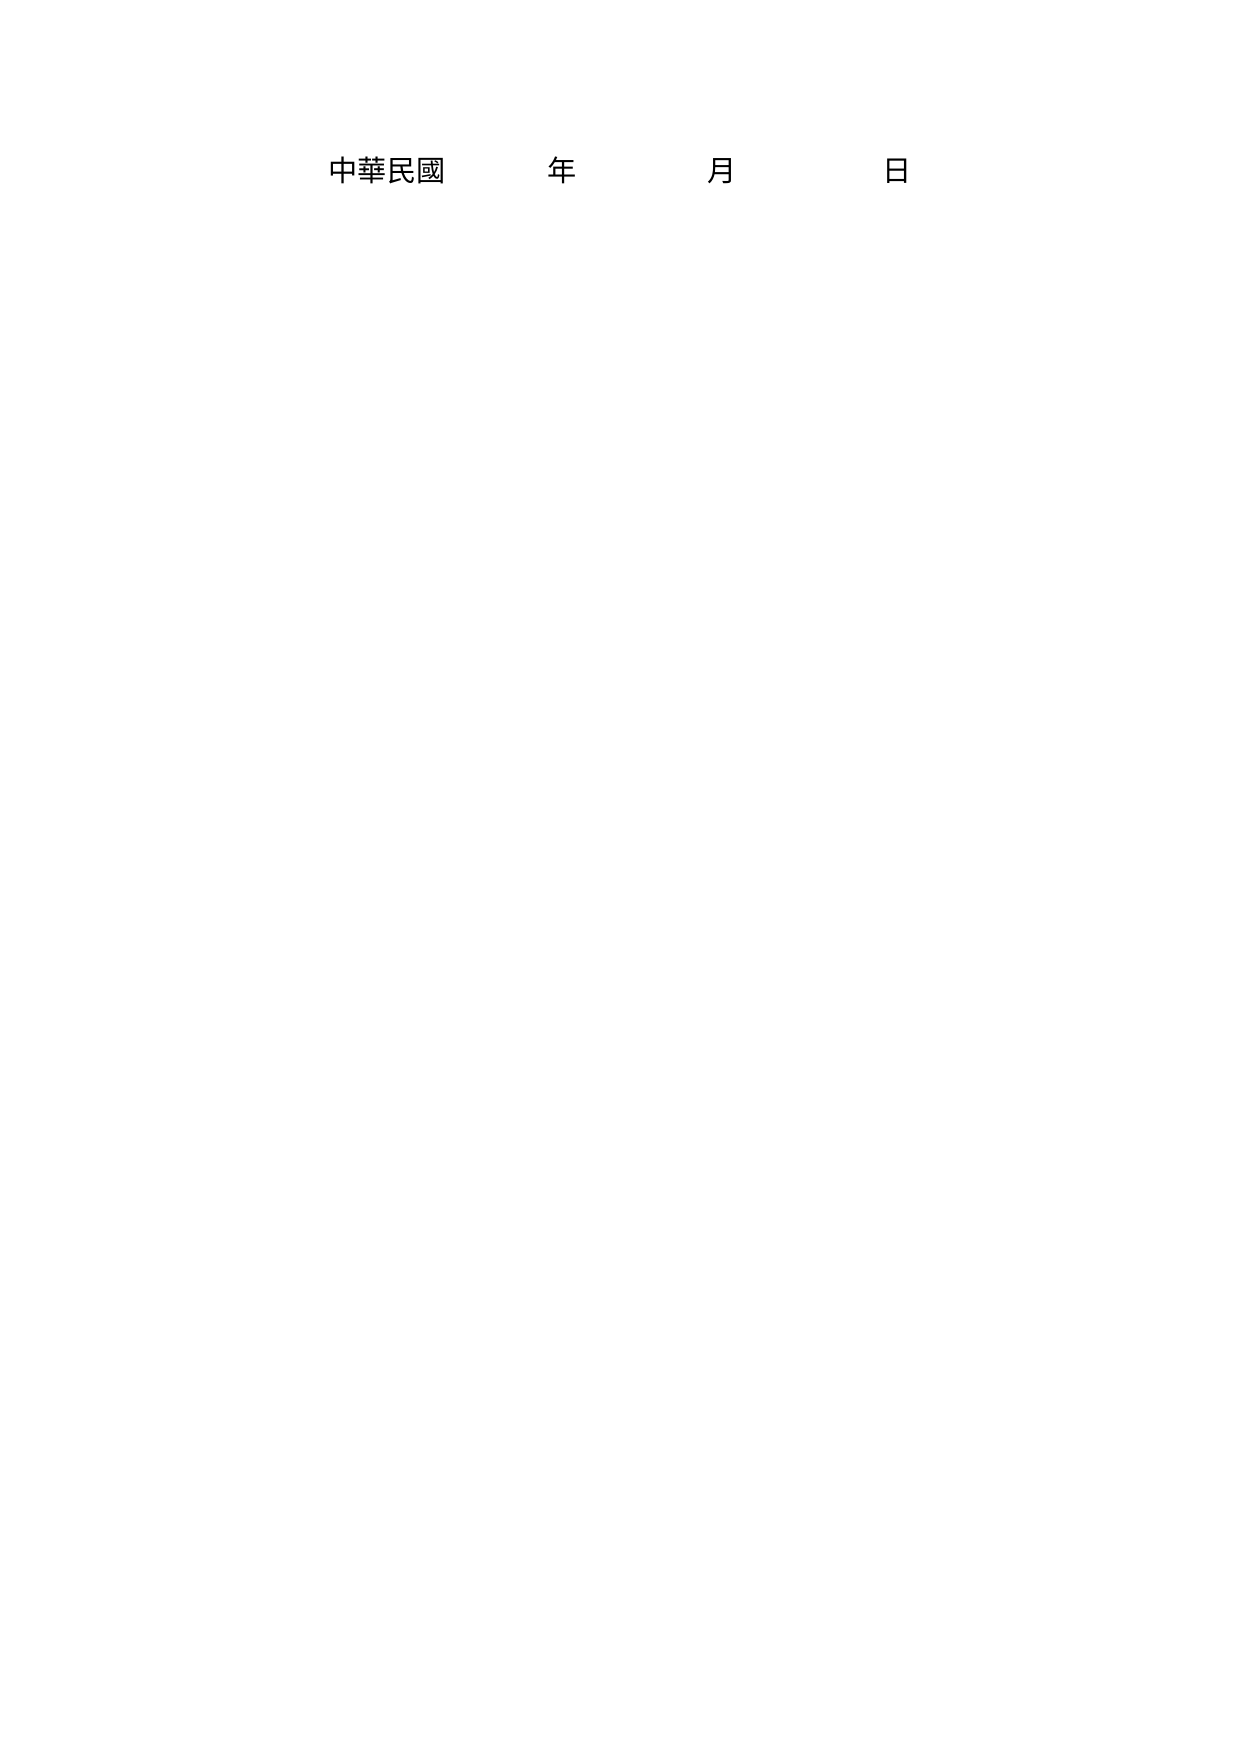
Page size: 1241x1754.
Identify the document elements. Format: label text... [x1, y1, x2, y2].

text 中華民國 年 月 日 [118, 127, 1122, 189]
